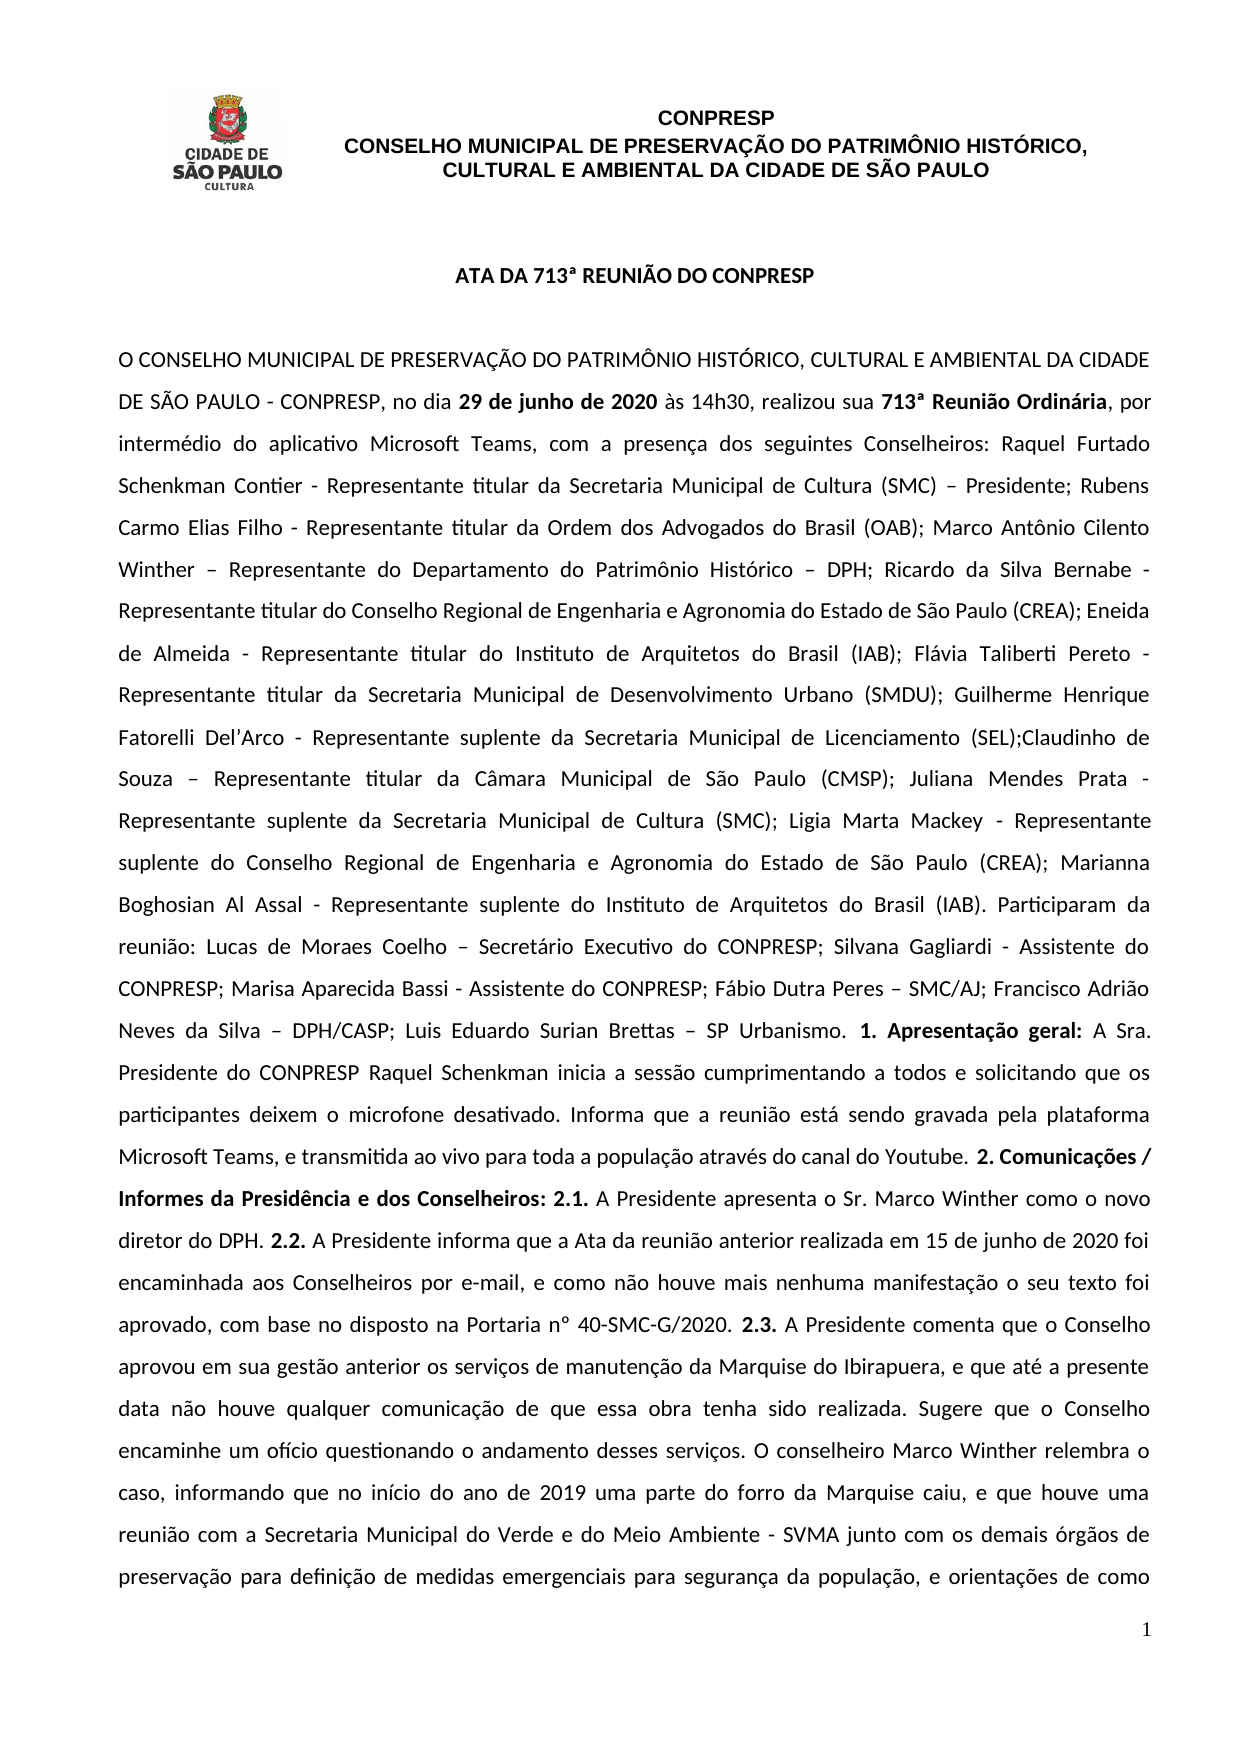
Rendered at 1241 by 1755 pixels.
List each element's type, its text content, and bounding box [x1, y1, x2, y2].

text O CONSELHO MUNICIPAL DE PRESERVAÇÃO DO PATRIMÔNIO HISTÓRICO, CULTURAL E AMBIENTAL DA CIDADE DE SÃO PAULO - CONPRESP, no dia 29 de junho de 2020 às 14h30, realizou sua 713ª Reunião Ordinária, por intermédio do aplicativo Microsoft Teams, com a presença dos seguintes Conselheiros: Raquel Furtado Schenkman Contier - Representante titular da Secretaria Municipal de Cultura (SMC) – Presidente; Rubens Carmo Elias Filho - Representante titular da Ordem dos Advogados do Brasil (OAB); Marco Antônio Cilento Winther – Representante do Departamento do Patrimônio Histórico – DPH; Ricardo da Silva Bernabe - Representante titular do Conselho Regional de Engenharia e Agronomia do Estado de São Paulo (CREA); Eneida de Almeida - Representante titular do Instituto de Arquitetos do Brasil (IAB); Flávia Taliberti Pereto - Representante titular da Secretaria Municipal de Desenvolvimento Urbano (SMDU); Guilherme Henrique Fatorelli Del’Arco - Representante suplente da Secretaria Municipal de Licenciamento (SEL);Claudinho de Souza – Representante titular da Câmara Municipal de São Paulo (CMSP); Juliana Mendes Prata - Representante suplente da Secretaria Municipal de Cultura (SMC); Ligia Marta Mackey - Representante suplente do Conselho Regional de Engenharia e Agronomia do Estado de São Paulo (CREA); Marianna Boghosian Al Assal - Representante suplente do Instituto de Arquitetos do Brasil (IAB). Participaram da reunião: Lucas de Moraes Coelho – Secretário Executivo do CONPRESP; Silvana Gagliardi - Assistente do CONPRESP; Marisa Aparecida Bassi - Assistente do CONPRESP; Fábio Dutra Peres – SMC/AJ; Francisco Adrião Neves da Silva – DPH/CASP; Luis Eduardo Surian Brettas – SP Urbanismo. 1. Apresentação geral: A Sra. Presidente do CONPRESP Raquel Schenkman inicia a sessão cumprimentando a todos e solicitando que os participantes deixem o microfone desativado. Informa que a reunião está sendo gravada pela plataforma Microsoft Teams, e transmitida ao vivo para toda a população através do canal do Youtube. 2. Comunicações / Informes da Presidência e dos Conselheiros: 2.1. A Presidente apresenta o Sr. Marco Winther como o novo diretor do DPH. 2.2. A Presidente informa que a Ata da reunião anterior realizada em 15 de junho de 2020 foi encaminhada aos Conselheiros por e-mail, e como não houve mais nenhuma manifestação o seu texto foi aprovado, com base no disposto na Portaria nº 40-SMC-G/2020. 2.3. A Presidente comenta que o Conselho aprovou em sua gestão anterior os serviços de manutenção da Marquise do Ibirapuera, e que até a presente data não houve qualquer comunicação de que essa obra tenha sido realizada. Sugere que o Conselho encaminhe um ofício questionando o andamento desses serviços. O conselheiro Marco Winther relembra o caso, informando que no início do ano de 2019 uma parte do forro da Marquise caiu, e que houve uma reunião com a Secretaria Municipal do Verde e do Meio Ambiente - SVMA junto com os demais órgãos de preservação para definição de medidas emergenciais para segurança da população, e orientações de como [118, 345, 1152, 1590]
text ATA DA 713ª REUNIÃO DO CONPRESP [118, 261, 1152, 289]
